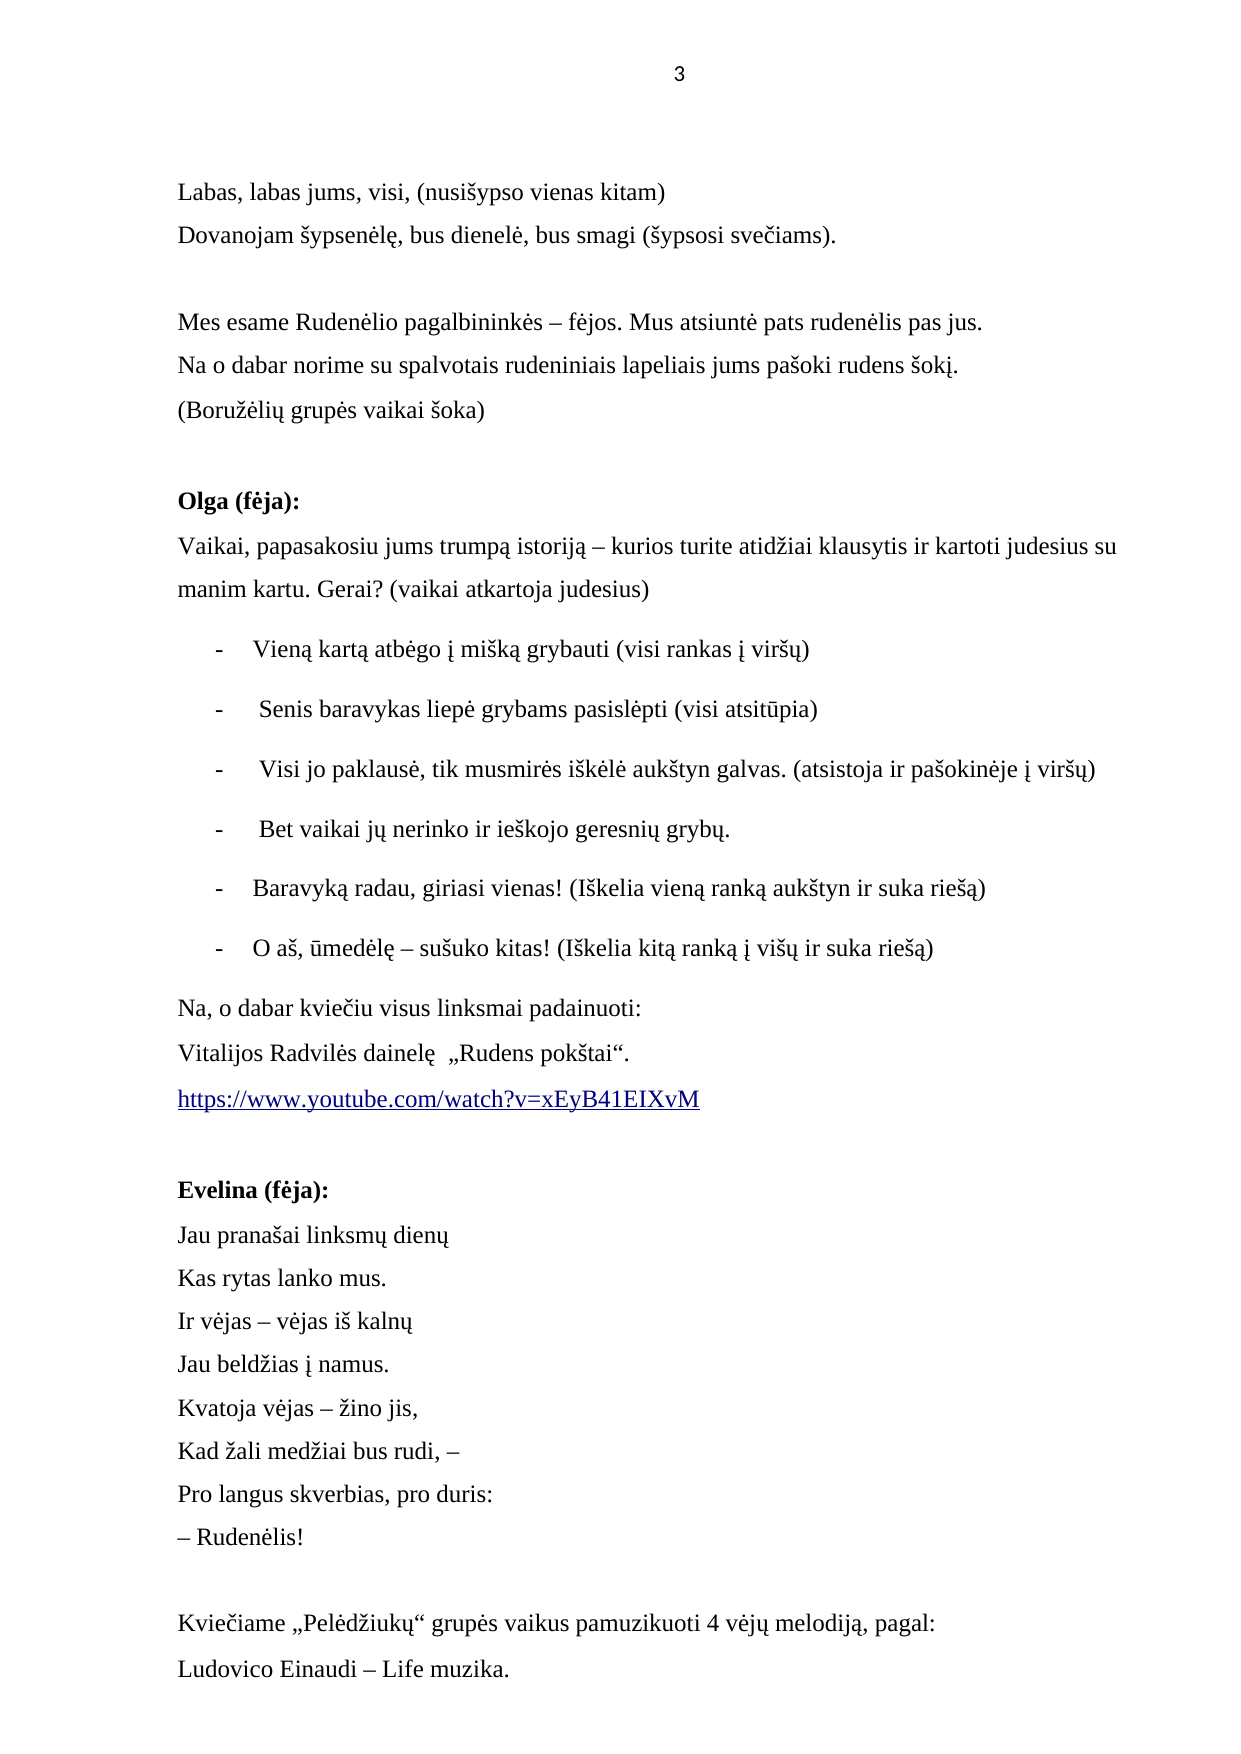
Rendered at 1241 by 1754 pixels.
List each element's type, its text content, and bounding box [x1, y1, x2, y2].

text Ir vėjas – vėjas iš kalnų [177, 1306, 1181, 1335]
text Olga (fėja): [177, 486, 1181, 515]
text Vaikai, papasakosiu jums trumpą istoriją – kurios turite atidžiai klausytis ir kartoti judesius su manim kartu. Gerai? (vaikai atkartoja judesius) [177, 531, 1181, 603]
list Vieną kartą atbėgo į mišką grybauti (visi rankas į viršų) [215, 634, 1181, 663]
text Kad žali medžiai bus rudi, – [177, 1436, 1181, 1464]
text Na o dabar norime su spalvotais rudeniniais lapeliais jums pašoki rudens šokį. [177, 350, 1181, 378]
list O aš, ūmedėlę – sušuko kitas! (Iškelia kitą ranką į višų ir suka riešą) [215, 933, 1181, 962]
text Pro langus skverbias, pro duris: [177, 1479, 1181, 1508]
text Labas, labas jums, visi, (nusišypso vienas kitam) [177, 177, 1181, 206]
text Kviečiame „Pelėdžiukų“ grupės vaikus pamuzikuoti 4 vėjų melodiją, pagal: [177, 1608, 1181, 1637]
text Jau pranašai linksmų dienų [177, 1220, 1181, 1249]
text Kvatoja vėjas – žino jis, [177, 1393, 1181, 1421]
list Bet vaikai jų nerinko ir ieškojo geresnių grybų. [215, 814, 1181, 842]
text https://www.youtube.com/watch?v=xEyB41EIXvM [177, 1084, 1181, 1113]
list Senis baravykas liepė grybams pasislėpti (visi atsitūpia) [215, 694, 1181, 723]
text Na, o dabar kviečiu visus linksmai padainuoti: [177, 993, 1181, 1022]
list Visi jo paklausė, tik musmirės iškėlė aukštyn galvas. (atsistoja ir pašokinėje į viršų) [215, 754, 1181, 783]
list Baravyką radau, giriasi vienas! (Iškelia vieną ranką aukštyn ir suka riešą) [215, 873, 1181, 902]
text Ludovico Einaudi – Life muzika. [177, 1654, 1181, 1682]
text Mes esame Rudenėlio pagalbininkės – fėjos. Mus atsiuntė pats rudenėlis pas jus. [177, 307, 1181, 335]
text Kas rytas lanko mus. [177, 1263, 1181, 1292]
text Dovanojam šypsenėlę, bus dienelė, bus smagi (šypsosi svečiams). [177, 220, 1181, 249]
text Evelina (fėja): [177, 1175, 1181, 1203]
text – Rudenėlis! [177, 1522, 1181, 1551]
text (Boružėlių grupės vaikai šoka) [177, 395, 1181, 424]
text Jau beldžias į namus. [177, 1349, 1181, 1378]
text Vitalijos Radvilės dainelę „Rudens pokštai“. [177, 1038, 1181, 1067]
